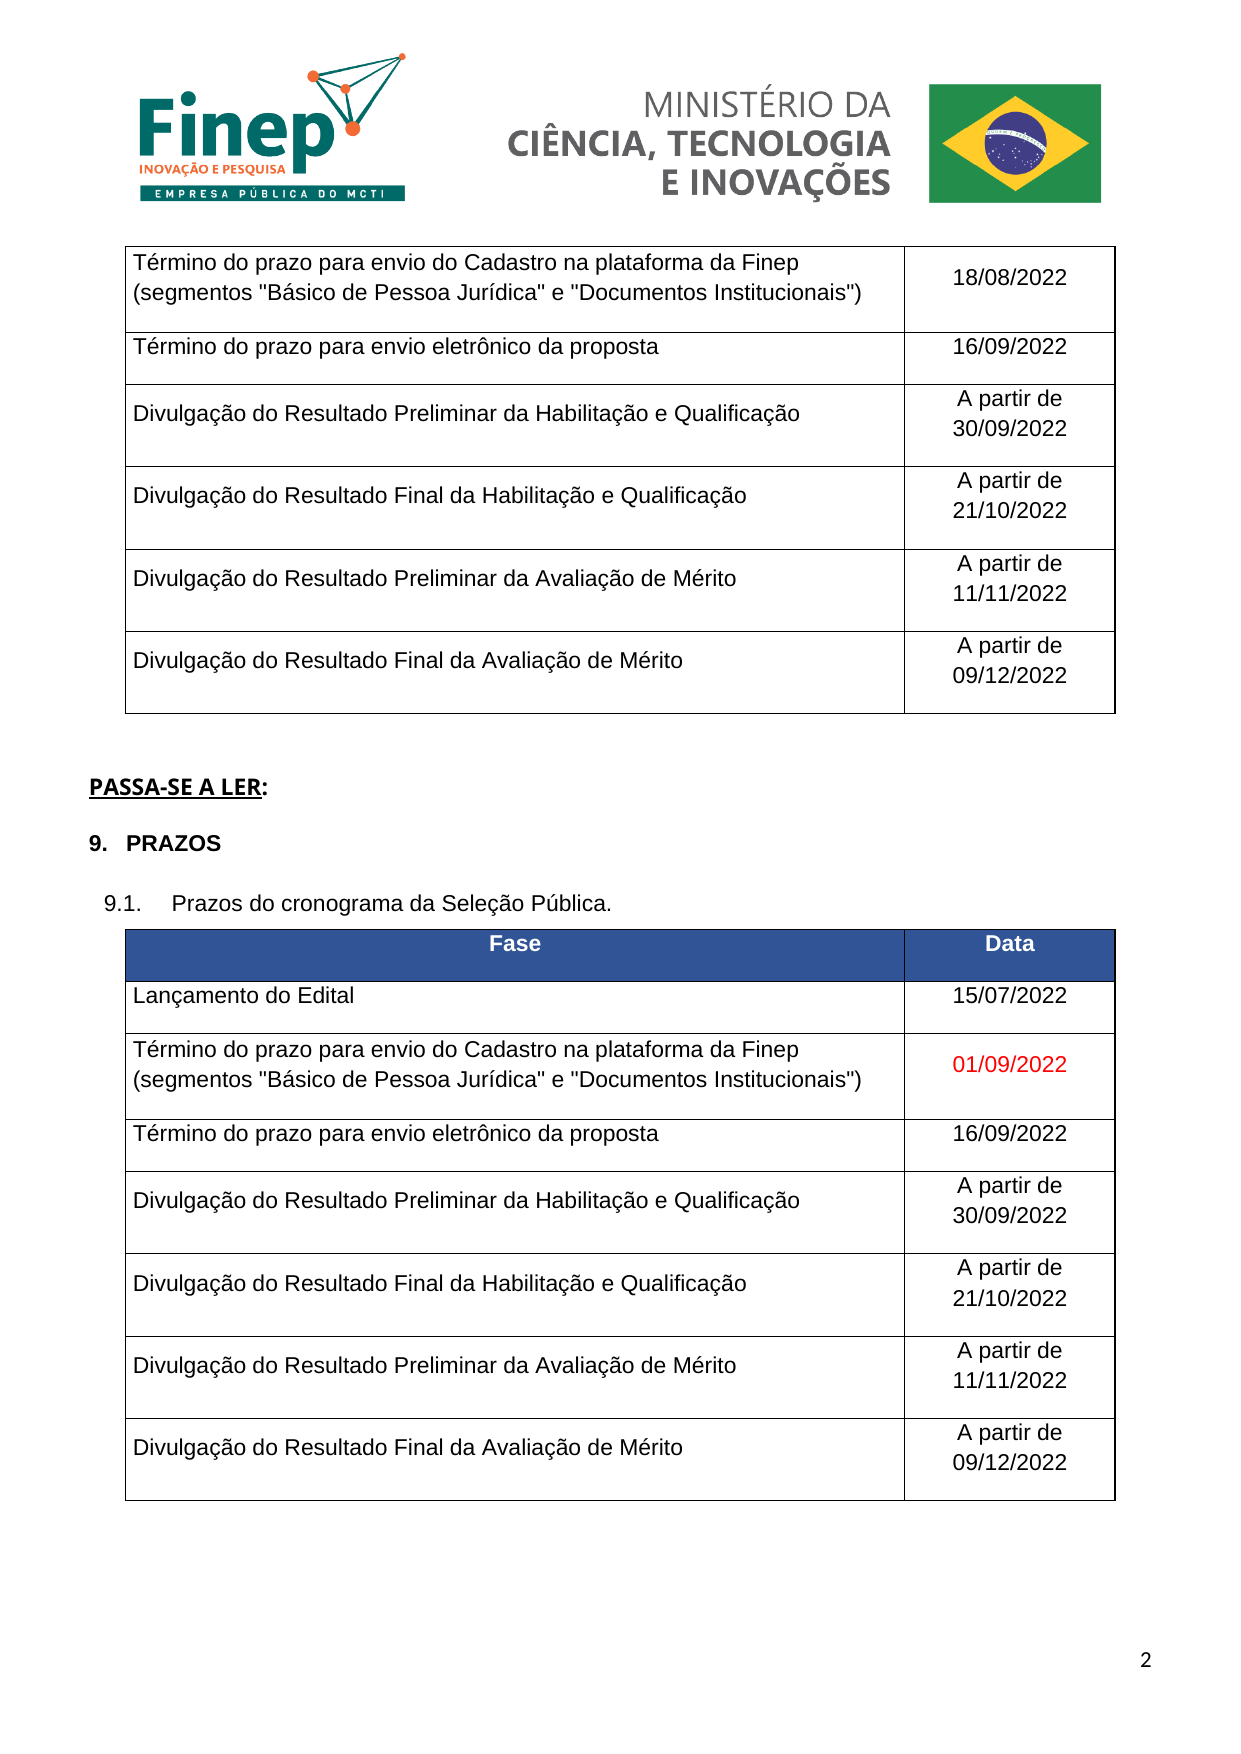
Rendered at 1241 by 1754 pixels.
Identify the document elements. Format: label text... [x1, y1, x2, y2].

list PRAZOS [89, 830, 1152, 857]
table_header Fase [126, 930, 904, 981]
list Prazos do cronograma da Seleção Pública. [103, 890, 1152, 916]
table_cell Divulgação do Resultado Final da Habilitação e Qualificação [126, 467, 904, 548]
table_cell A partir de 11/11/2022 [905, 1337, 1114, 1418]
table_cell A partir de 30/09/2022 [905, 385, 1114, 466]
table_cell Divulgação do Resultado Final da Avaliação de Mérito [126, 632, 904, 713]
table_cell 16/09/2022 [905, 1120, 1114, 1171]
table_cell Término do prazo para envio eletrônico da proposta [126, 333, 904, 384]
table_cell Divulgação do Resultado Preliminar da Habilitação e Qualificação [126, 385, 904, 466]
table_cell 18/08/2022 [905, 247, 1114, 332]
table_cell A partir de 30/09/2022 [905, 1172, 1114, 1253]
table_cell Divulgação do Resultado Preliminar da Avaliação de Mérito [126, 550, 904, 631]
table_cell A partir de 21/10/2022 [905, 1254, 1114, 1336]
text PASSA-SE A LER: [89, 771, 1152, 802]
table_cell Lançamento do Edital [126, 982, 904, 1033]
table_cell A partir de 21/10/2022 [905, 467, 1114, 548]
table_cell Término do prazo para envio eletrônico da proposta [126, 1120, 904, 1171]
table_cell Término do prazo para envio do Cadastro na plataforma da Finep (segmentos "Básico de Pessoa Jurídica" e "Documentos Institucionais") [126, 247, 904, 332]
table_cell Término do prazo para envio do Cadastro na plataforma da Finep (segmentos "Básico de Pessoa Jurídica" e "Documentos Institucionais") [126, 1034, 904, 1119]
table_cell Divulgação do Resultado Preliminar da Avaliação de Mérito [126, 1337, 904, 1418]
table_cell A partir de 09/12/2022 [905, 1419, 1114, 1500]
table_cell 15/07/2022 [905, 982, 1114, 1033]
table_cell Divulgação do Resultado Final da Habilitação e Qualificação [126, 1254, 904, 1336]
table_cell 01/09/2022 [905, 1034, 1114, 1119]
table_cell A partir de 11/11/2022 [905, 550, 1114, 631]
table_cell Divulgação do Resultado Preliminar da Habilitação e Qualificação [126, 1172, 904, 1253]
table_cell 16/09/2022 [905, 333, 1114, 384]
table_header Data [905, 930, 1114, 981]
table_cell Divulgação do Resultado Final da Avaliação de Mérito [126, 1419, 904, 1500]
table_cell A partir de 09/12/2022 [905, 632, 1114, 713]
